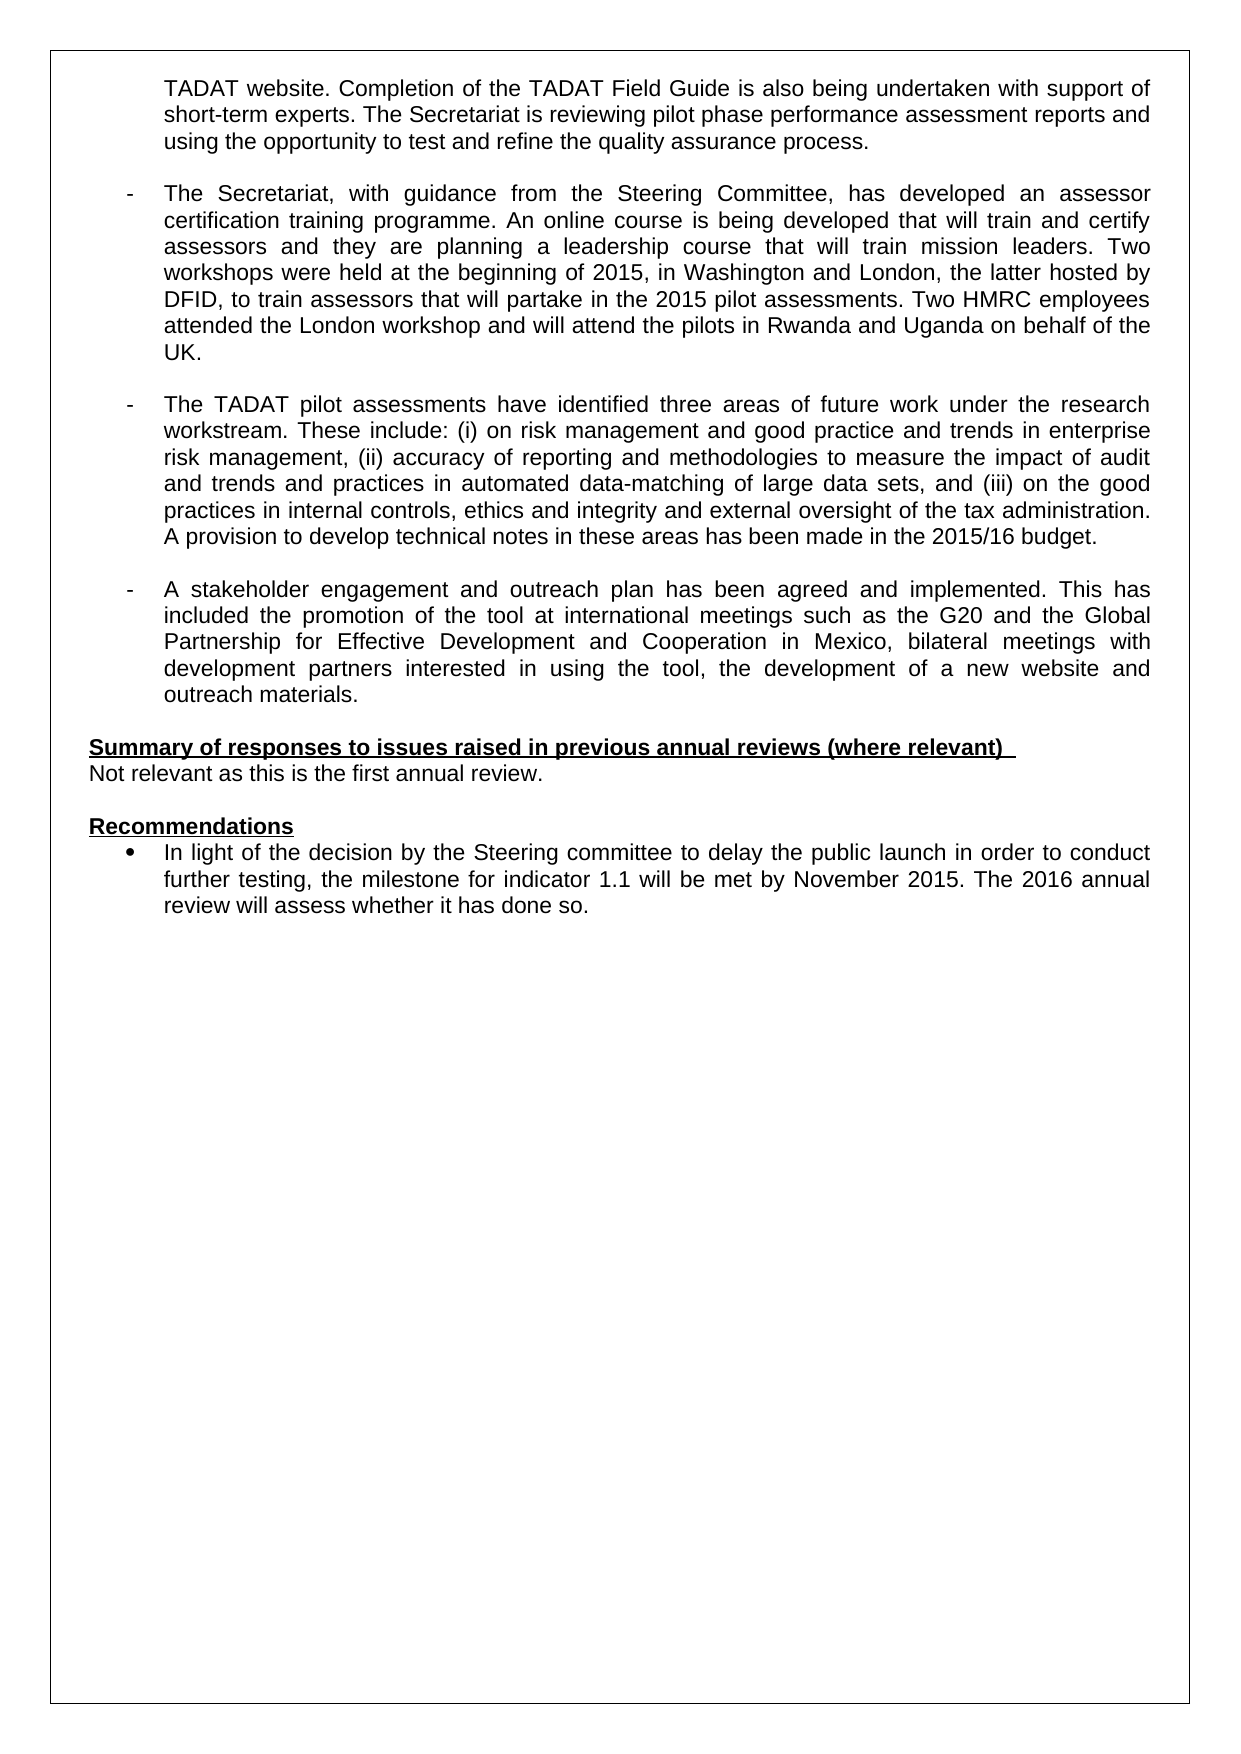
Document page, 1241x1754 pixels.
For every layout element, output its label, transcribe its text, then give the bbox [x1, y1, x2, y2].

text Summary of responses to issues raised in previous annual reviews (where relevant) [89, 734, 1152, 760]
list The Secretariat, with guidance from the Steering Committee, has developed an assessor certification training programme. An online course is being developed that will train and certify assessors and they are planning a leadership course that will train mission leaders. Two workshops were held at the beginning of 2015, in Washington and London, the latter hosted by DFID, to train assessors that will partake in the 2015 pilot assessments. Two HMRC employees attended the London workshop and will attend the pilots in Rwanda and Uganda on behalf of the UK. [126, 180, 1152, 365]
list In light of the decision by the Steering committee to delay the public launch in order to conduct further testing, the milestone for indicator 1.1 will be met by November 2015. The 2016 annual review will assess whether it has done so. [126, 839, 1152, 918]
list TADAT website. Completion of the TADAT Field Guide is also being undertaken with support of short-term experts. The Secretariat is reviewing pilot phase performance assessment reports and using the opportunity to test and refine the quality assurance process. [126, 75, 1152, 154]
text Not relevant as this is the first annual review. [89, 760, 1152, 786]
list The TADAT pilot assessments have identified three areas of future work under the research workstream. These include: (i) on risk management and good practice and trends in enterprise risk management, (ii) accuracy of reporting and methodologies to measure the impact of audit and trends and practices in automated data-matching of large data sets, and (iii) on the good practices in internal controls, ethics and integrity and external oversight of the tax administration. A provision to develop technical notes in these areas has been made in the 2015/16 budget. [126, 391, 1152, 549]
text Recommendations [89, 813, 1152, 839]
list A stakeholder engagement and outreach plan has been agreed and implemented. This has included the promotion of the tool at international meetings such as the G20 and the Global Partnership for Effective Development and Cooperation in Mexico, bilateral meetings with development partners interested in using the tool, the development of a new website and outreach materials. [126, 576, 1152, 707]
